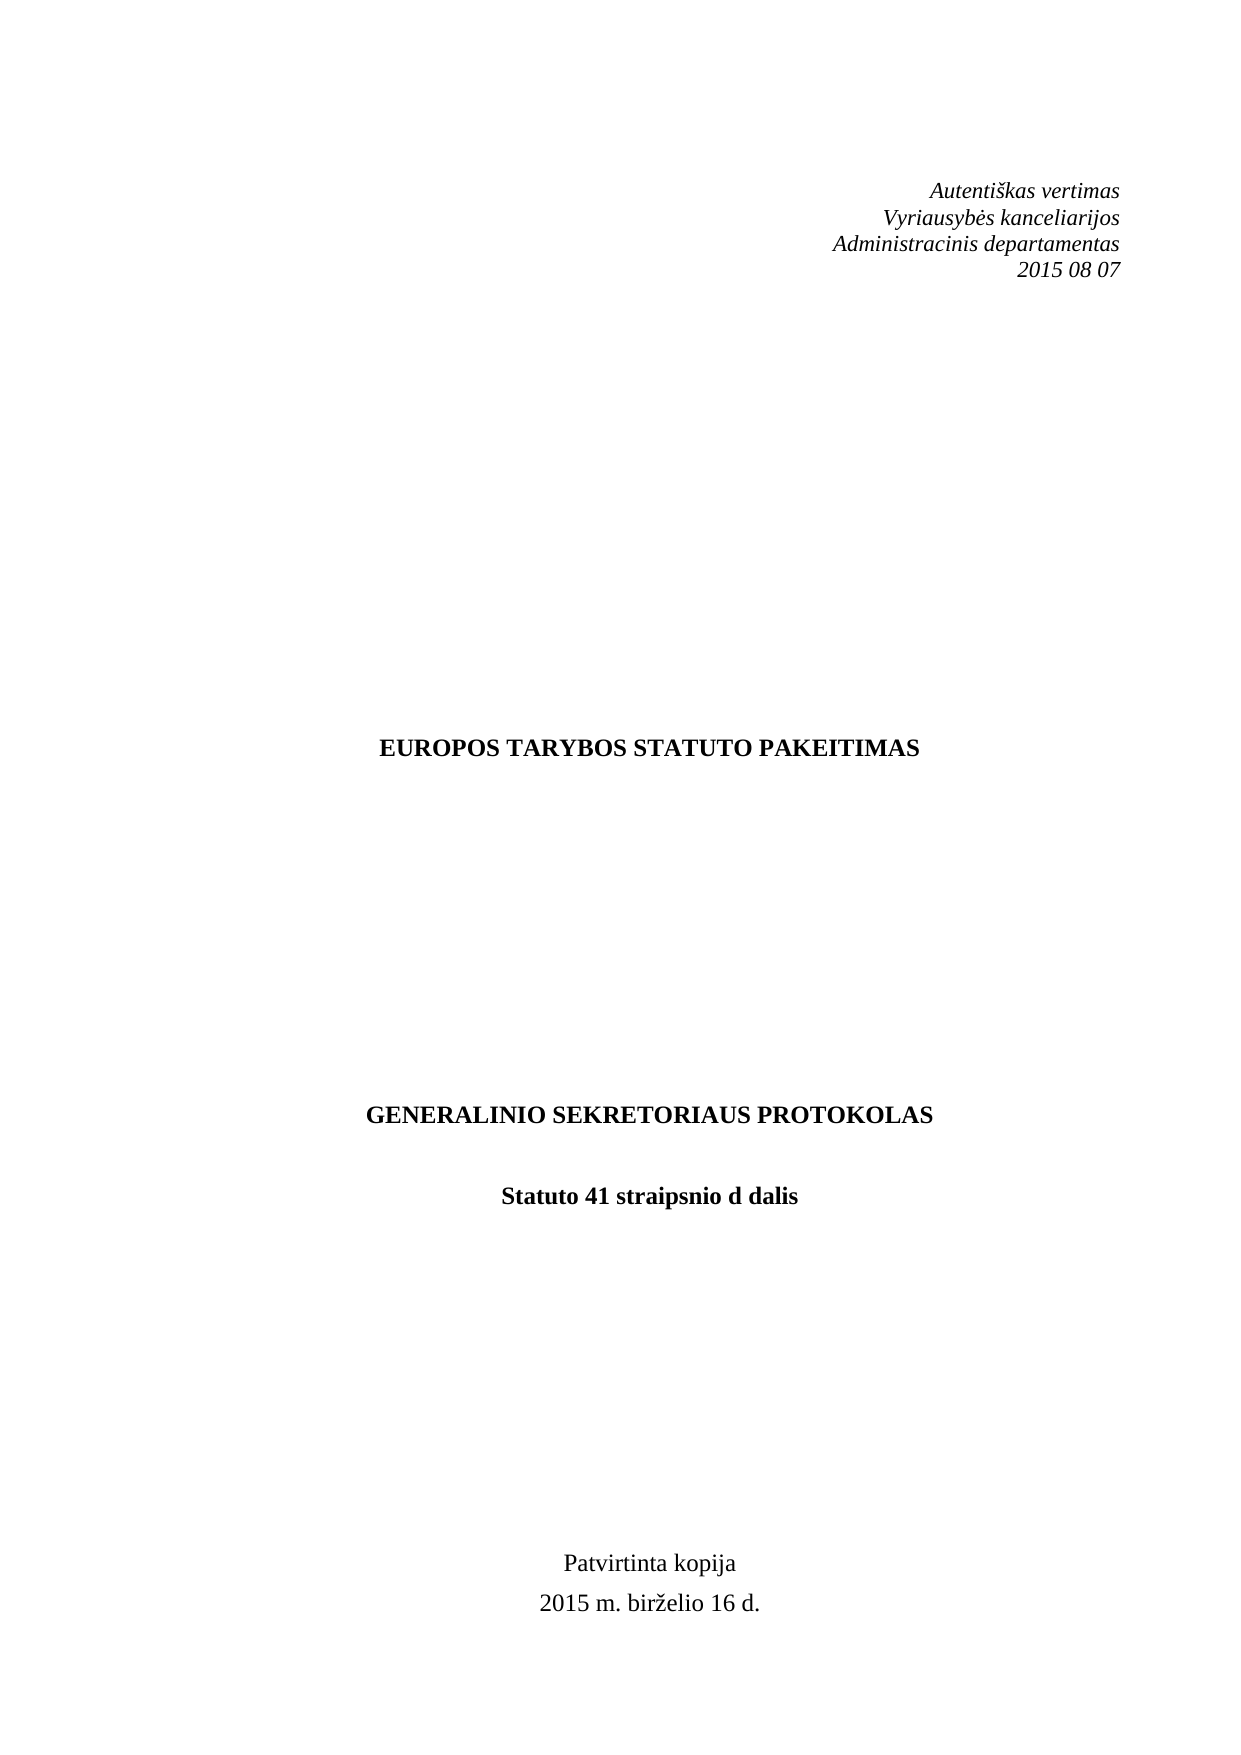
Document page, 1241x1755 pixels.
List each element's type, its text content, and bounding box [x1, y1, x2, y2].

text Europos Tarybos Statuto pakeitimas [177, 733, 1122, 762]
text 2015 08 07 [177, 256, 1122, 283]
text Statuto 41 straipsnio d dalis [177, 1181, 1122, 1210]
text Administracinis departamentas [177, 230, 1122, 256]
text GENERALINIO SEKRETORIAUS PROTOKOLAS [177, 1100, 1122, 1128]
text Patvirtinta kopija [177, 1548, 1122, 1576]
text 2015 m. birželio 16 d. [177, 1588, 1122, 1617]
text Autentiškas vertimas [177, 177, 1122, 203]
text Vyriausybės kanceliarijos [177, 203, 1122, 230]
